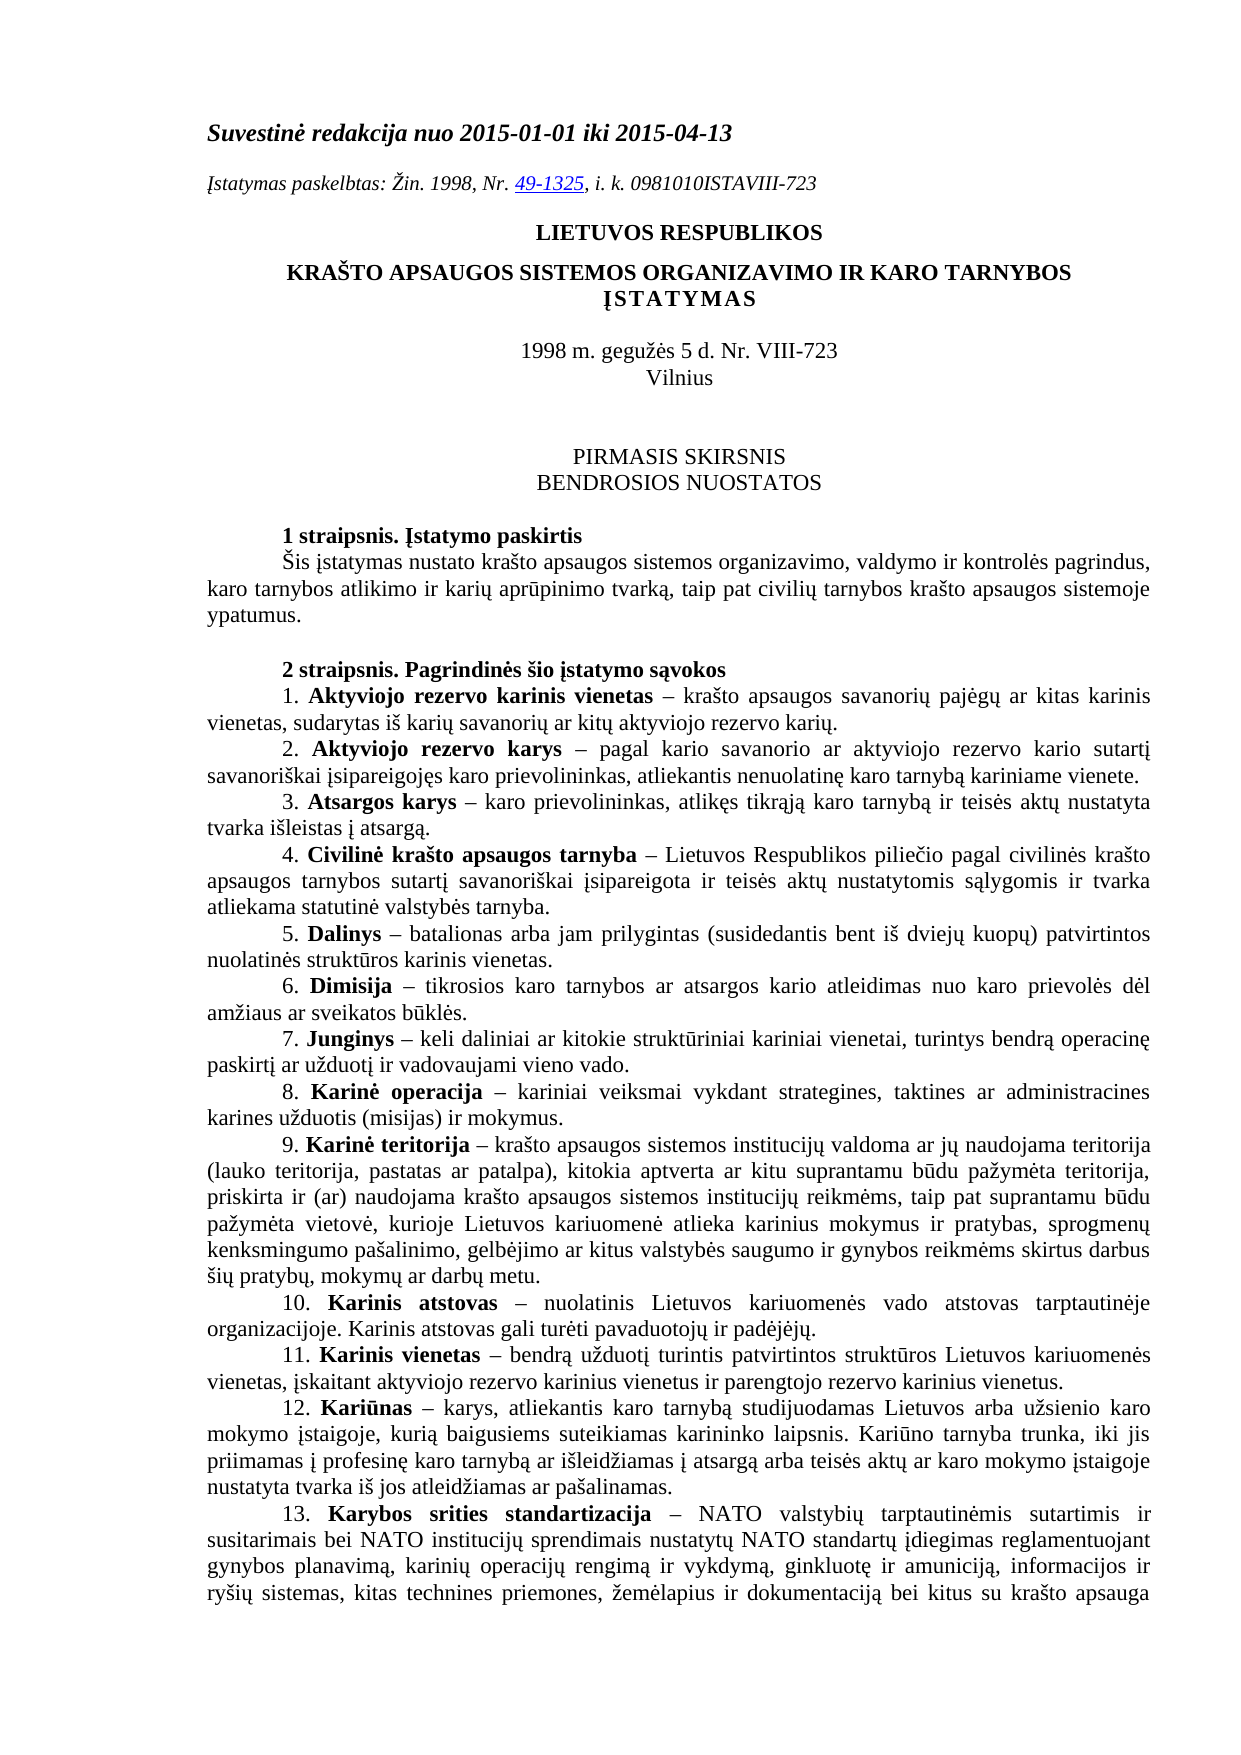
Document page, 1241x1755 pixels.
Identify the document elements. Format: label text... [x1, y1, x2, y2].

text 13. Karybos srities standartizacija – NATO valstybių tarptautinėmis sutartimis ir susitarimais bei NATO institucijų sprendimais nustatytų NATO standartų įdiegimas reglamentuojant gynybos planavimą, karinių operacijų rengimą ir vykdymą, ginkluotę ir amuniciją, informacijos ir ryšių sistemas, kitas technines priemones, žemėlapius ir dokumentaciją bei kitus su krašto apsauga [207, 1499, 1152, 1605]
text 1. Aktyviojo rezervo karinis vienetas – krašto apsaugos savanorių pajėgų ar kitas karinis vienetas, sudarytas iš karių savanorių ar kitų aktyviojo rezervo karių. [207, 683, 1152, 735]
text 10. Karinis atstovas – nuolatinis Lietuvos kariuomenės vado atstovas tarptautinėje organizacijoje. Karinis atstovas gali turėti pavaduotojų ir padėjėjų. [207, 1289, 1152, 1341]
text 11. Karinis vienetas – bendrą užduotį turintis patvirtintos struktūros Lietuvos kariuomenės vienetas, įskaitant aktyviojo rezervo karinius vienetus ir parengtojo rezervo karinius vienetus. [207, 1341, 1152, 1394]
text 4. Civilinė krašto apsaugos tarnyba – Lietuvos Respublikos piliečio pagal civilinės krašto apsaugos tarnybos sutartį savanoriškai įsipareigota ir teisės aktų nustatytomis sąlygomis ir tvarka atliekama statutinė valstybės tarnyba. [207, 841, 1152, 920]
text Suvestinė redakcija nuo 2015-01-01 iki 2015-04-13 [207, 118, 1152, 147]
text ĮSTATYMAS [207, 285, 1152, 311]
text Šis įstatymas nustato krašto apsaugos sistemos organizavimo, valdymo ir kontrolės pagrindus, karo tarnybos atlikimo ir karių aprūpinimo tvarką, taip pat civilių tarnybos krašto apsaugos sistemoje ypatumus. [207, 548, 1152, 627]
text Įstatymas paskelbtas: Žin. 1998, Nr. 49-1325, i. k. 0981010ISTAVIII-723 [207, 171, 1152, 195]
text 7. Junginys – keli daliniai ar kitokie struktūriniai kariniai vienetai, turintys bendrą operacinę paskirtį ar užduotį ir vadovaujami vieno vado. [207, 1025, 1152, 1078]
text LIETUVOS RESPUBLIKOS [207, 219, 1152, 245]
text 9. Karinė teritorija – krašto apsaugos sistemos institucijų valdoma ar jų naudojama teritorija (lauko teritorija, pastatas ar patalpa), kitokia aptverta ar kitu suprantamu būdu pažymėta teritorija, priskirta ir (ar) naudojama krašto apsaugos sistemos institucijų reikmėms, taip pat suprantamu būdu pažymėta vietovė, kurioje Lietuvos kariuomenė atlieka karinius mokymus ir pratybas, sprogmenų kenksmingumo pašalinimo, gelbėjimo ar kitus valstybės saugumo ir gynybos reikmėms skirtus darbus šių pratybų, mokymų ar darbų metu. [207, 1131, 1152, 1289]
text 1998 m. gegužės 5 d. Nr. VIII-723 Vilnius [207, 338, 1152, 390]
text PIRMASIS SKIRSNIS [207, 443, 1152, 469]
text 2 straipsnis. Pagrindinės šio įstatymo sąvokos [207, 656, 1152, 683]
text KRAŠTO APSAUGOS SISTEMOS ORGANIZAVIMO IR KARO TARNYBOS [207, 258, 1152, 285]
text 1 straipsnis. Įstatymo paskirtis [207, 522, 1152, 548]
text BENDROSIOS NUOSTATOS [207, 469, 1152, 496]
text 6. Dimisija – tikrosios karo tarnybos ar atsargos kario atleidimas nuo karo prievolės dėl amžiaus ar sveikatos būklės. [207, 972, 1152, 1025]
text 8. Karinė operacija – kariniai veiksmai vykdant strategines, taktines ar administracines karines užduotis (misijas) ir mokymus. [207, 1078, 1152, 1131]
text 2. Aktyviojo rezervo karys – pagal kario savanorio ar aktyviojo rezervo kario sutartį savanoriškai įsipareigojęs karo prievolininkas, atliekantis nenuolatinę karo tarnybą kariniame vienete. [207, 735, 1152, 788]
text 12. Kariūnas – karys, atliekantis karo tarnybą studijuodamas Lietuvos arba užsienio karo mokymo įstaigoje, kurią baigusiems suteikiamas karininko laipsnis. Kariūno tarnyba trunka, iki jis priimamas į profesinę karo tarnybą ar išleidžiamas į atsargą arba teisės aktų ar karo mokymo įstaigoje nustatyta tvarka iš jos atleidžiamas ar pašalinamas. [207, 1394, 1152, 1499]
text 3. Atsargos karys – karo prievolininkas, atlikęs tikrąją karo tarnybą ir teisės aktų nustatyta tvarka išleistas į atsargą. [207, 788, 1152, 841]
text 5. Dalinys – batalionas arba jam prilygintas (susidedantis bent iš dviejų kuopų) patvirtintos nuolatinės struktūros karinis vienetas. [207, 920, 1152, 972]
